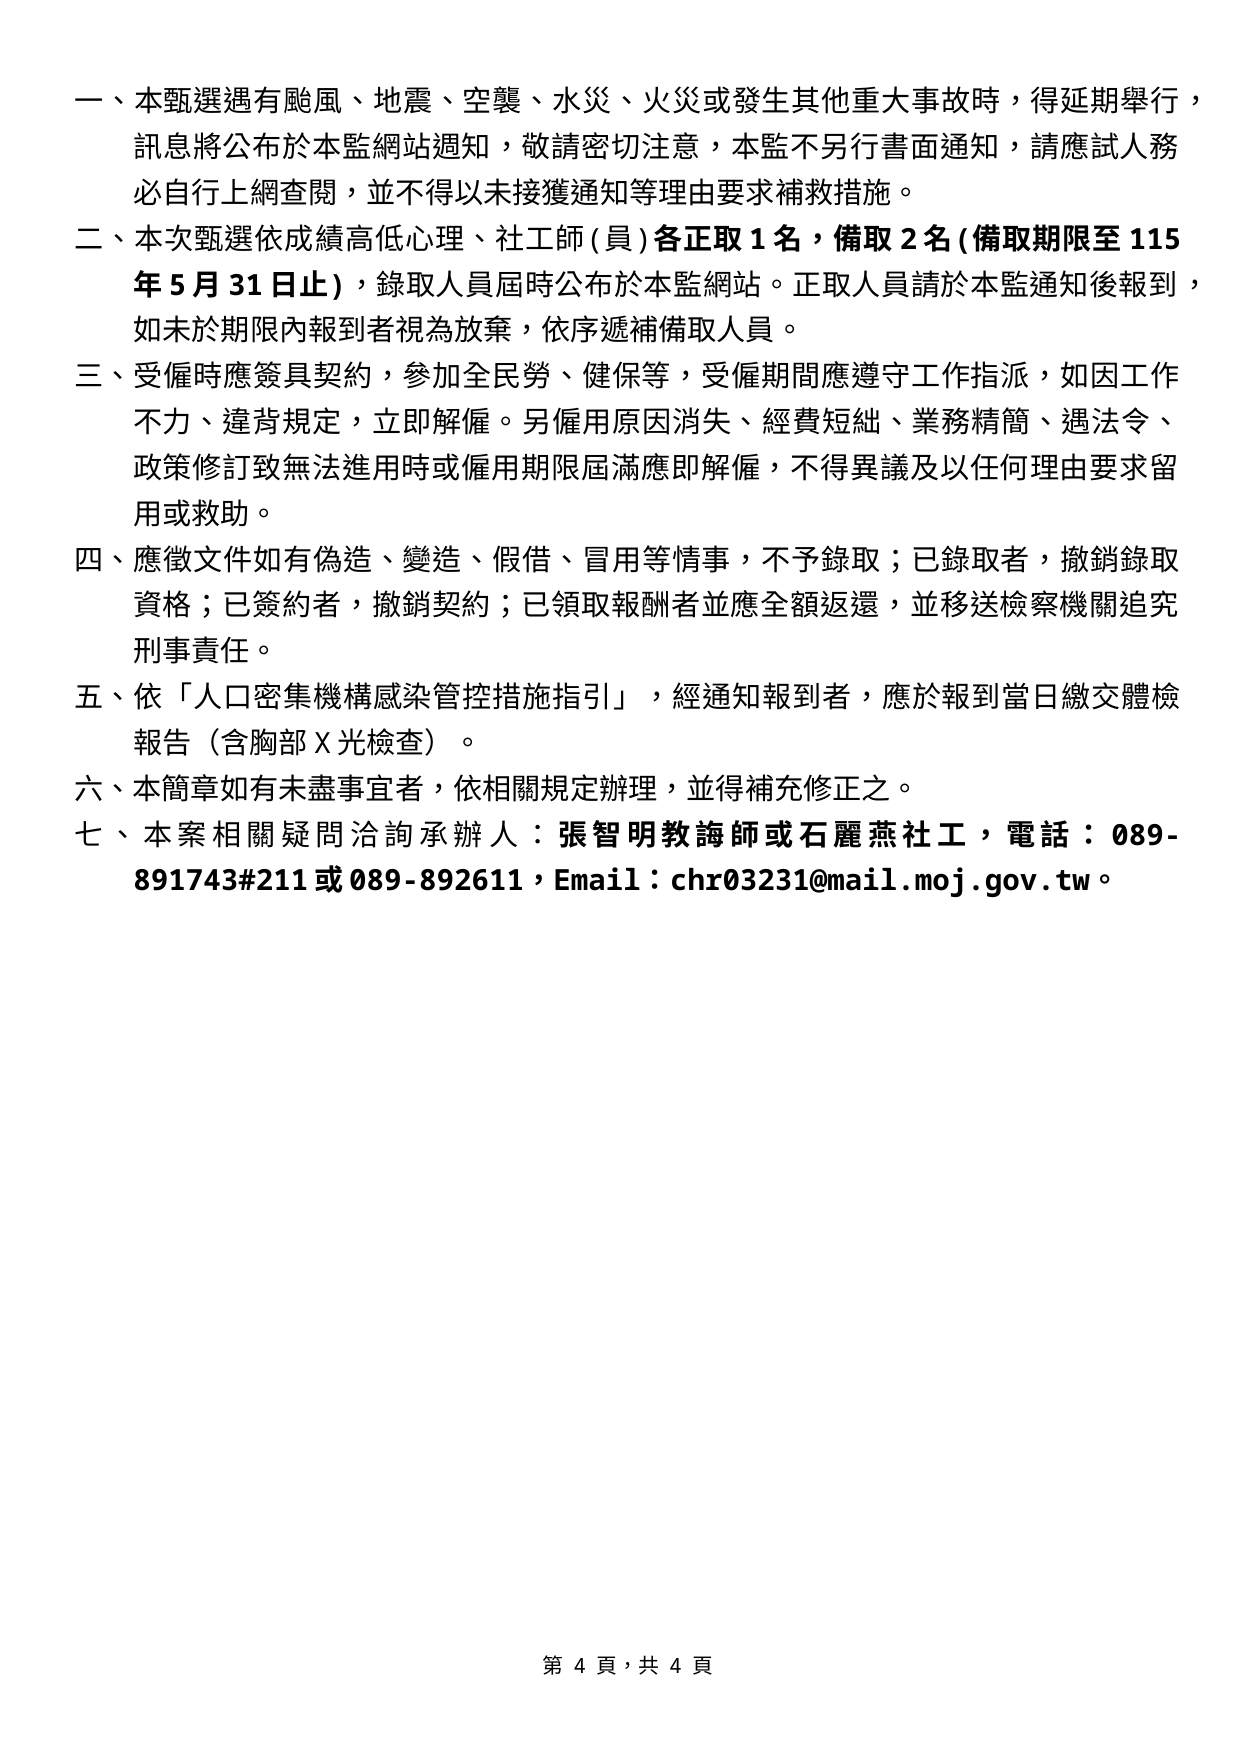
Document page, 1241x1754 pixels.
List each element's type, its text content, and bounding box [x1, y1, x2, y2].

text 七、本案相關疑問洽詢承辦人：張智明教誨師或石麗燕社工，電話：089-891743#211或089-892611，Email：chr03231@mail.moj.gov.tw。 [74, 808, 1181, 900]
text 六、本簡章如有未盡事宜者，依相關規定辦理，並得補充修正之。 [74, 762, 1181, 808]
text 四、應徵文件如有偽造、變造、假借、冒用等情事，不予錄取；已錄取者，撤銷錄取資格；已簽約者，撤銷契約；已領取報酬者並應全額返還，並移送檢察機關追究刑事責任。 [74, 533, 1181, 671]
text 五、依「人口密集機構感染管控措施指引」，經通知報到者，應於報到當日繳交體檢報告（含胸部X光檢查）。 [74, 671, 1181, 762]
text 一、本甄選遇有颱風、地震、空襲、水災、火災或發生其他重大事故時，得延期舉行，訊息將公布於本監網站週知，敬請密切注意，本監不另行書面通知，請應試人務必自行上網查閱，並不得以未接獲通知等理由要求補救措施。 [74, 75, 1181, 212]
text 二、本次甄選依成績高低心理、社工師(員)各正取1名，備取2名(備取期限至115年5月31日止)，錄取人員屆時公布於本監網站。正取人員請於本監通知後報到，如未於期限內報到者視為放棄，依序遞補備取人員。 [74, 212, 1181, 350]
text 三、受僱時應簽具契約，參加全民勞、健保等，受僱期間應遵守工作指派，如因工作不力、違背規定，立即解僱。另僱用原因消失、經費短絀、業務精簡、遇法令、政策修訂致無法進用時或僱用期限屆滿應即解僱，不得異議及以任何理由要求留用或救助。 [74, 350, 1181, 533]
